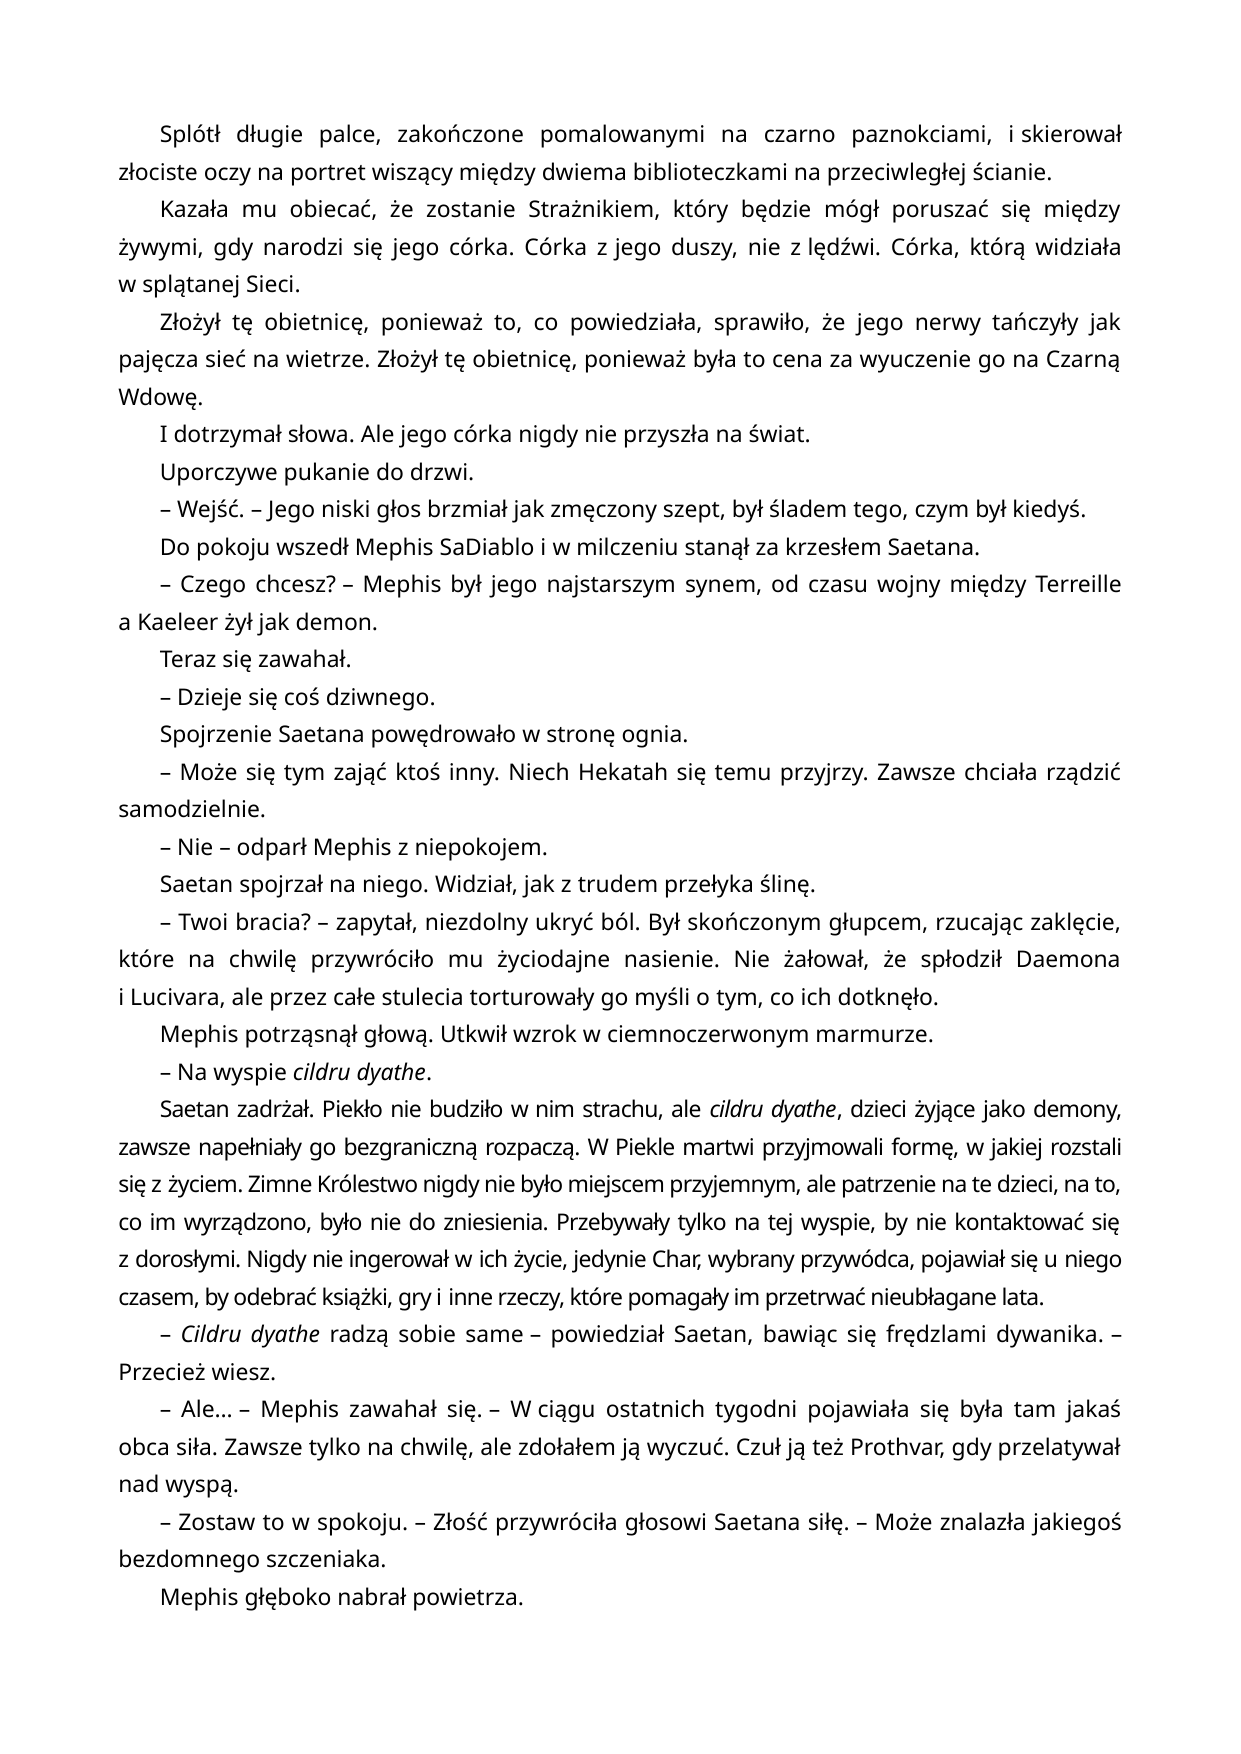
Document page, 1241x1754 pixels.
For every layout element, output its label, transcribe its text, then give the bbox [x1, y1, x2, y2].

text – Wejść. – Jego niski głos brzmiał jak zmęczony szept, był śladem tego, czym był kiedyś. [118, 493, 1122, 524]
text – Cildru dyathe radzą sobie same – powiedział Saetan, bawiąc się frędzlami dywanika. – Przecież wiesz. [118, 1318, 1122, 1387]
text Mephis głęboko nabrał powietrza. [118, 1581, 1122, 1612]
text – Dzieje się coś dziwnego. [118, 681, 1122, 712]
text – Nie – odparł Mephis z niepokojem. [118, 831, 1122, 862]
text – Może się tym zająć ktoś inny. Niech Hekatah się temu przyjrzy. Zawsze chciała rządzić samodzielnie. [118, 756, 1122, 824]
text Teraz się zawahał. [118, 643, 1122, 674]
text Spojrzenie Saetana powędrowało w stronę ognia. [118, 718, 1122, 749]
text – Twoi bracia? – zapytał, niezdolny ukryć ból. Był skończonym głupcem, rzucając zaklęcie, które na chwilę przywróciło mu życiodajne nasienie. Nie żałował, że spłodził Daemona i Lucivara, ale przez całe stulecia torturowały go myśli o tym, co ich dotknęło. [118, 906, 1122, 1012]
text – Zostaw to w spokoju. – Złość przywróciła głosowi Saetana siłę. – Może znalazła jakiegoś bezdomnego szczeniaka. [118, 1506, 1122, 1574]
text Do pokoju wszedł Mephis SaDiablo i w milczeniu stanął za krzesłem Saetana. [118, 531, 1122, 562]
text Uporczywe pukanie do drzwi. [118, 456, 1122, 487]
text Splótł długie palce, zakończone pomalowanymi na czarno paznokciami, i skierował złociste oczy na portret wiszący między dwiema biblioteczkami na przeciwległej ścianie. [118, 118, 1122, 187]
text I dotrzymał słowa. Ale jego córka nigdy nie przyszła na świat. [118, 418, 1122, 449]
text Saetan spojrzał na niego. Widział, jak z trudem przełyka ślinę. [118, 868, 1122, 899]
text – Na wyspie cildru dyathe. [118, 1056, 1122, 1087]
text – Ale… – Mephis zawahał się. – W ciągu ostatnich tygodni pojawiała się była tam jakaś obca siła. Zawsze tylko na chwilę, ale zdołałem ją wyczuć. Czuł ją też Prothvar, gdy przelatywał nad wyspą. [118, 1393, 1122, 1499]
text Złożył tę obietnicę, ponieważ to, co powiedziała, sprawiło, że jego nerwy tańczyły jak pajęcza sieć na wietrze. Złożył tę obietnicę, ponieważ była to cena za wyuczenie go na Czarną Wdowę. [118, 306, 1122, 412]
text Kazała mu obiecać, że zostanie Strażnikiem, który będzie mógł poruszać się między żywymi, gdy narodzi się jego córka. Córka z jego duszy, nie z lędźwi. Córka, którą widziała w splątanej Sieci. [118, 193, 1122, 299]
text Saetan zadrżał. Piekło nie budziło w nim strachu, ale cildru dyathe, dzieci żyjące jako demony, zawsze napełniały go bezgraniczną rozpaczą. W Piekle martwi przyjmowali formę, w jakiej rozstali się z życiem. Zimne Królestwo nigdy nie było miejscem przyjemnym, ale patrzenie na te dzieci, na to, co im wyrządzono, było nie do zniesienia. Przebywały tylko na tej wyspie, by nie kontaktować się z dorosłymi. Nigdy nie ingerował w ich życie, jedynie Char, wybrany przywódca, pojawiał się u niego czasem, by odebrać książki, gry i inne rzeczy, które pomagały im przetrwać nieubłagane lata. [118, 1093, 1122, 1312]
text – Czego chcesz? – Mephis był jego najstarszym synem, od czasu wojny między Terreille a Kaeleer żył jak demon. [118, 568, 1122, 637]
text Mephis potrząsnął głową. Utkwił wzrok w ciemnoczerwonym marmurze. [118, 1018, 1122, 1049]
